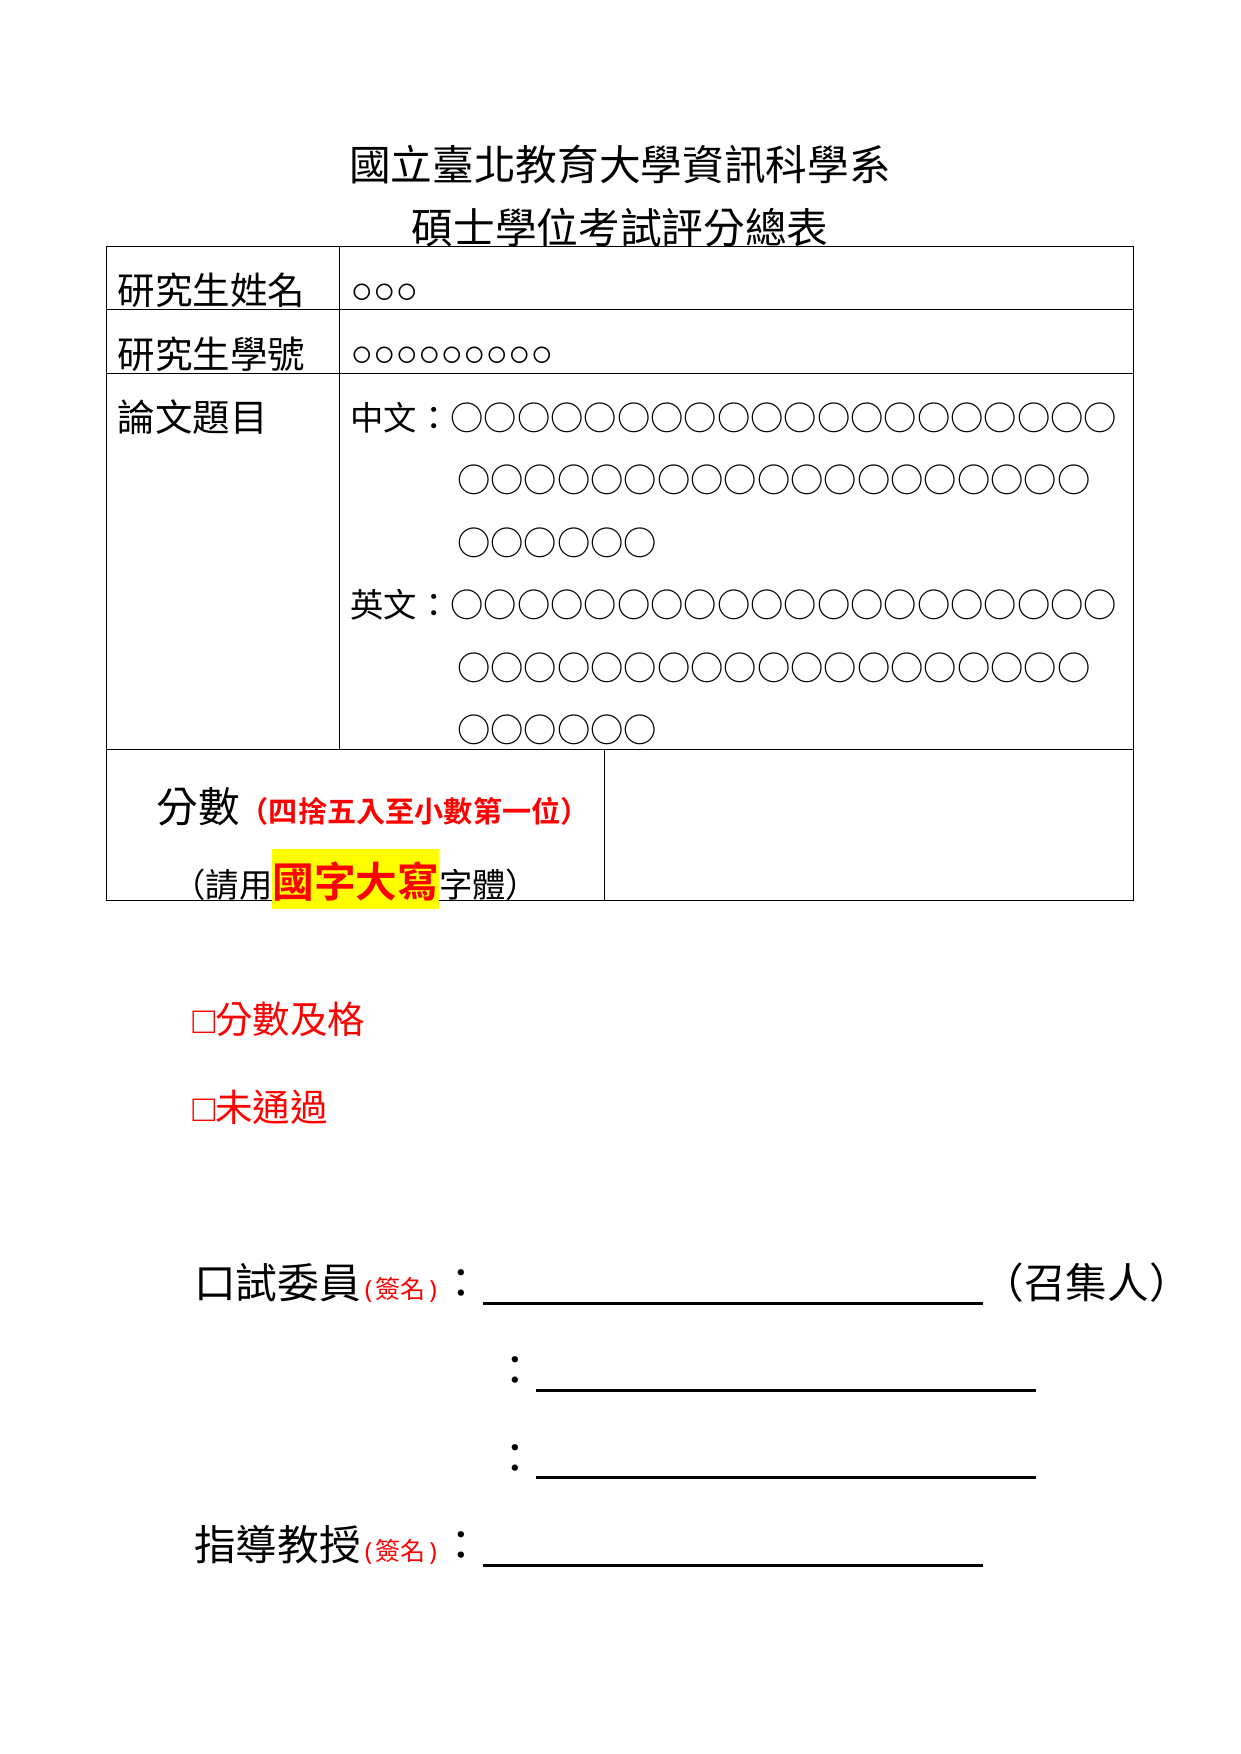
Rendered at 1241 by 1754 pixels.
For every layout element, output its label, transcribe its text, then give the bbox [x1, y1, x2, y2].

text 指導教授(簽名)： [30, 1501, 1240, 1563]
text 碩士學位考試評分總表 [30, 183, 1209, 246]
table_cell ○○○○○○○○○ [340, 310, 1133, 373]
text 國立臺北教育大學資訊科學系 [30, 121, 1209, 183]
text 口試委員(簽名)： （召集人） [30, 1238, 1240, 1301]
table_cell 分數（四捨五入至小數第一位） （請用國字大寫字體） [107, 750, 604, 900]
text ： [30, 1326, 1240, 1388]
text □分數及格 [30, 976, 1240, 1038]
text □未通過 [30, 1063, 1240, 1126]
table_header 研究生姓名 [107, 247, 339, 309]
table_cell 中文：○○○○○○○○○○○○○○○○○○○○○○○○○○○○○○○○○○○○○○○○○○○○○ 英文：○○○○○○○○○○○○○○○○○○○○○○○○○○○○○○○○○○○○○○○○○○○○○ [340, 374, 1133, 749]
table_cell 研究生學號 [107, 310, 339, 373]
table_header ○○○ [340, 247, 1133, 309]
table_cell 論文題目 [107, 374, 339, 749]
table_cell [605, 750, 1133, 900]
text ： [30, 1413, 1240, 1476]
